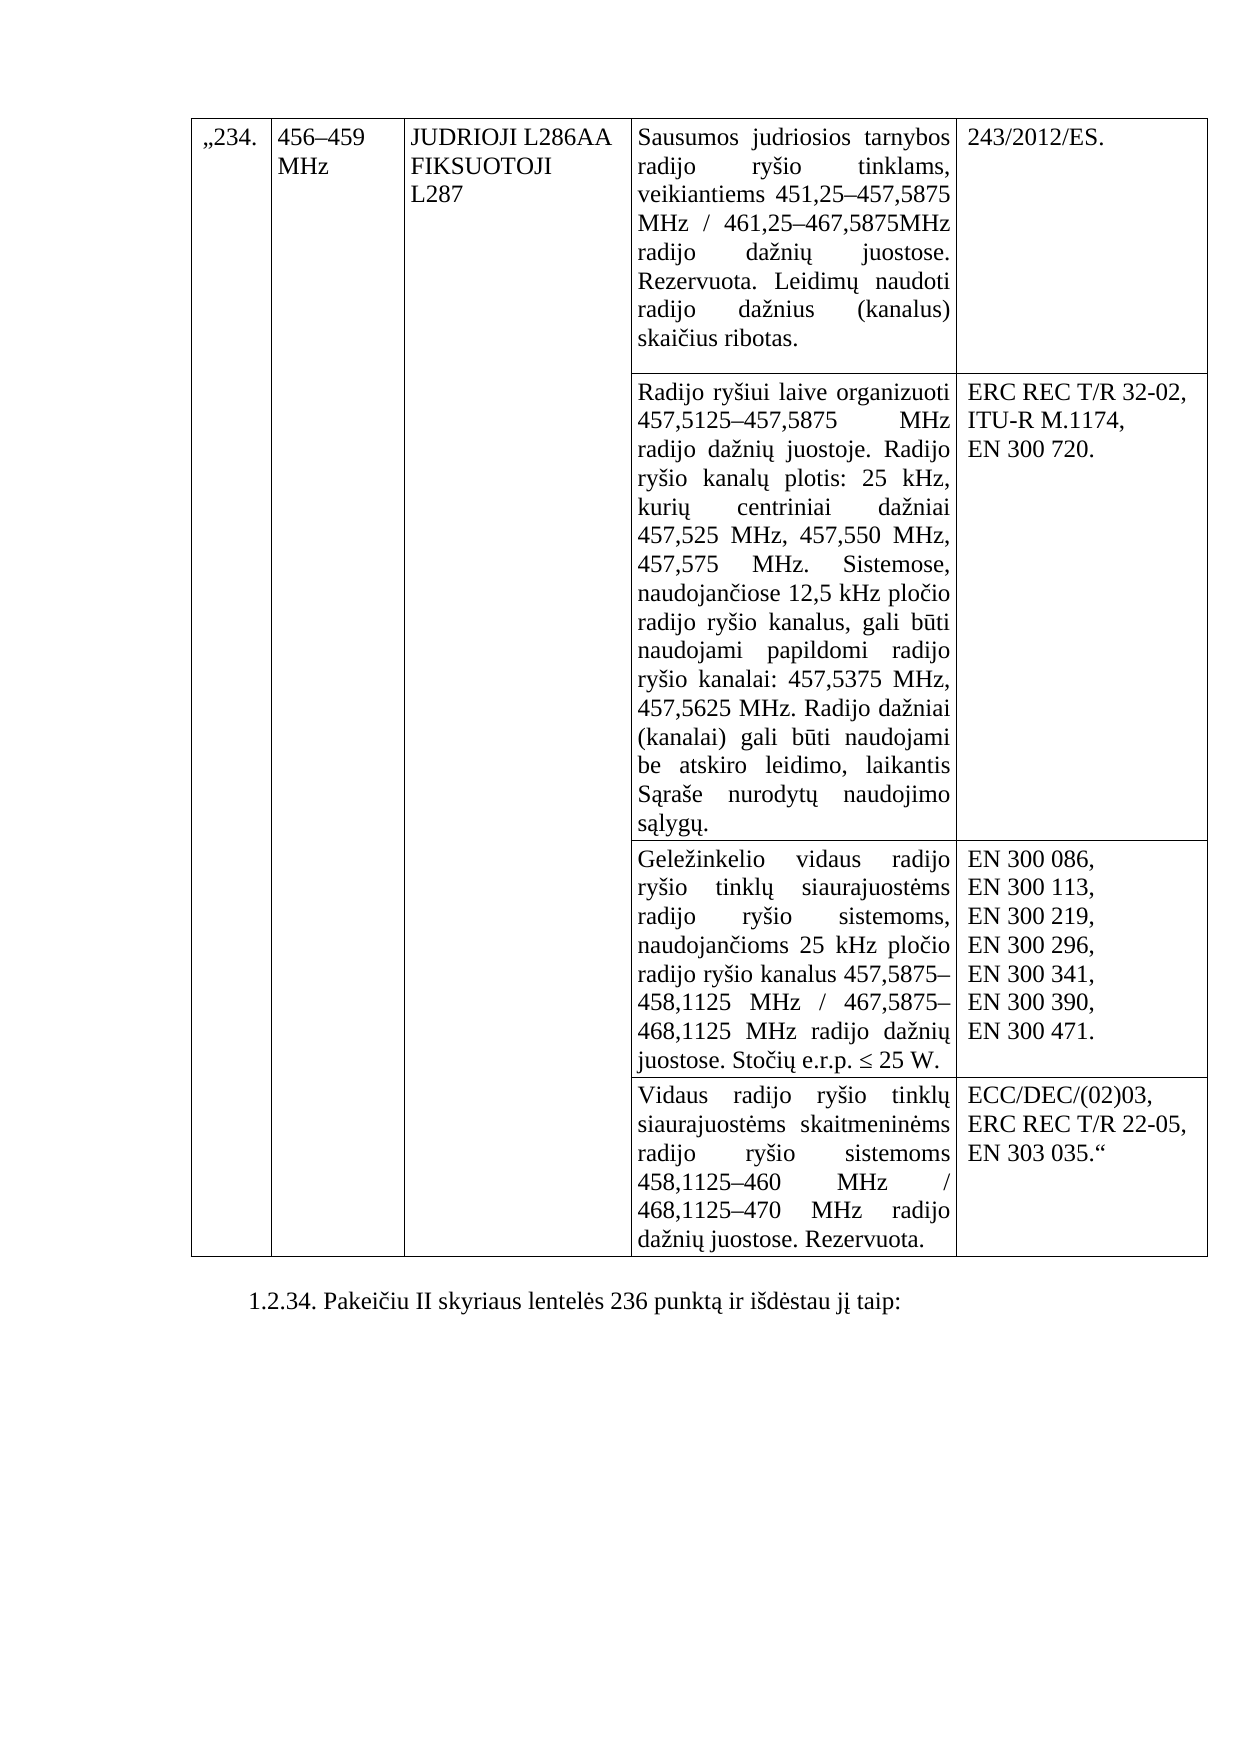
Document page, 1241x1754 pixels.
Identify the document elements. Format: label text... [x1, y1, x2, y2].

table_cell Geležinkelio vidaus radijo ryšio tinklų siaurajuostėms radijo ryšio sistemoms, naudojančioms 25 kHz pločio radijo ryšio kanalus 457,5875–458,1125 MHz / 467,5875–468,1125 MHz radijo dažnių juostose. Stočių e.r.p. ≤ 25 W. [632, 841, 956, 1077]
table_header 456–459 MHz [272, 119, 404, 1256]
text 1.2.34. Pakeičiu II skyriaus lentelės 236 punktą ir išdėstau jį taip: [177, 1286, 1181, 1314]
table_cell Radijo ryšiui laive organizuoti 457,5125–457,5875 MHz radijo dažnių juostoje. Radijo ryšio kanalų plotis: 25 kHz, kurių centriniai dažniai 457,525 MHz, 457,550 MHz, 457,575 MHz. Sistemose, naudojančiose 12,5 kHz pločio radijo ryšio kanalus, gali būti naudojami papildomi radijo ryšio kanalai: 457,5375 MHz, 457,5625 MHz. Radijo dažniai (kanalai) gali būti naudojami be atskiro leidimo, laikantis Sąraše nurodytų naudojimo sąlygų. [632, 374, 956, 840]
table_cell ECC/DEC/(02)03, ERC REC T/R 22-05, EN 303 035.“ [957, 1078, 1207, 1256]
table_header „234. [192, 119, 271, 1256]
table_header 243/2012/ES. [957, 119, 1207, 373]
table_cell EN 300 086, EN 300 113, EN 300 219, EN 300 296, EN 300 341, EN 300 390, EN 300 471. [957, 841, 1207, 1077]
table_cell Vidaus radijo ryšio tinklų siaurajuostėms skaitmeninėms radijo ryšio sistemoms 458,1125–460 MHz / 468,1125–470 MHz radijo dažnių juostose. Rezervuota. [632, 1078, 956, 1256]
table_header JUDRIOJI L286AA FIKSUOTOJI L287 [405, 119, 631, 1256]
table_cell ERC REC T/R 32-02, ITU-R M.1174, EN 300 720. [957, 374, 1207, 840]
table_header Sausumos judriosios tarnybos radijo ryšio tinklams, veikiantiems 451,25–457,5875 MHz / 461,25–467,5875MHz radijo dažnių juostose. Rezervuota. Leidimų naudoti radijo dažnius (kanalus) skaičius ribotas. [632, 119, 956, 373]
